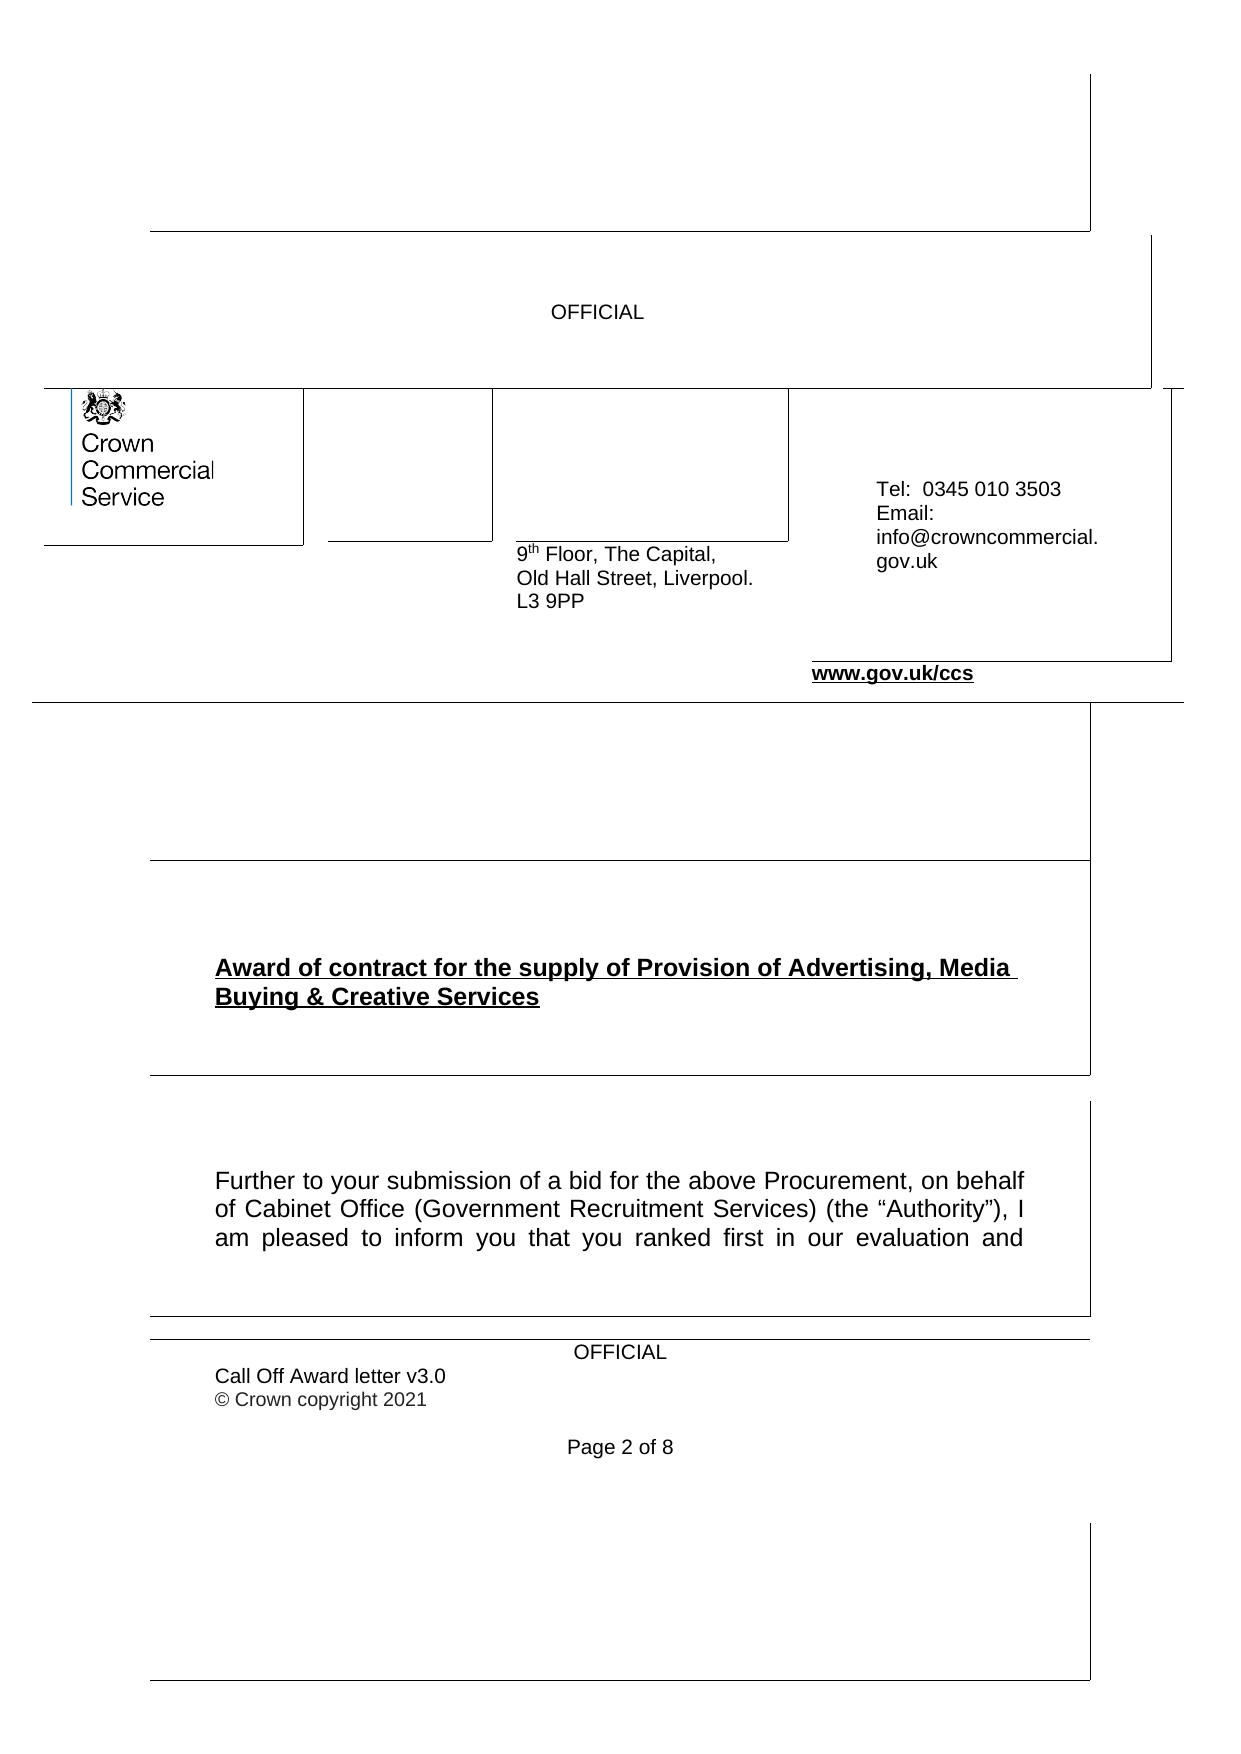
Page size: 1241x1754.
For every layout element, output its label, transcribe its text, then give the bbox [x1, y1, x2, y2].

text Further to your submission of a bid for the above Procurement, on behalf of Cabinet Office (Government Recruitment Services) (the “Authority”), I am pleased to inform you that you ranked first in our evaluation and [150, 1101, 1090, 1316]
text Award of contract for the supply of Provision of Advertising, Media Buying & Creative Services [150, 888, 1090, 1075]
